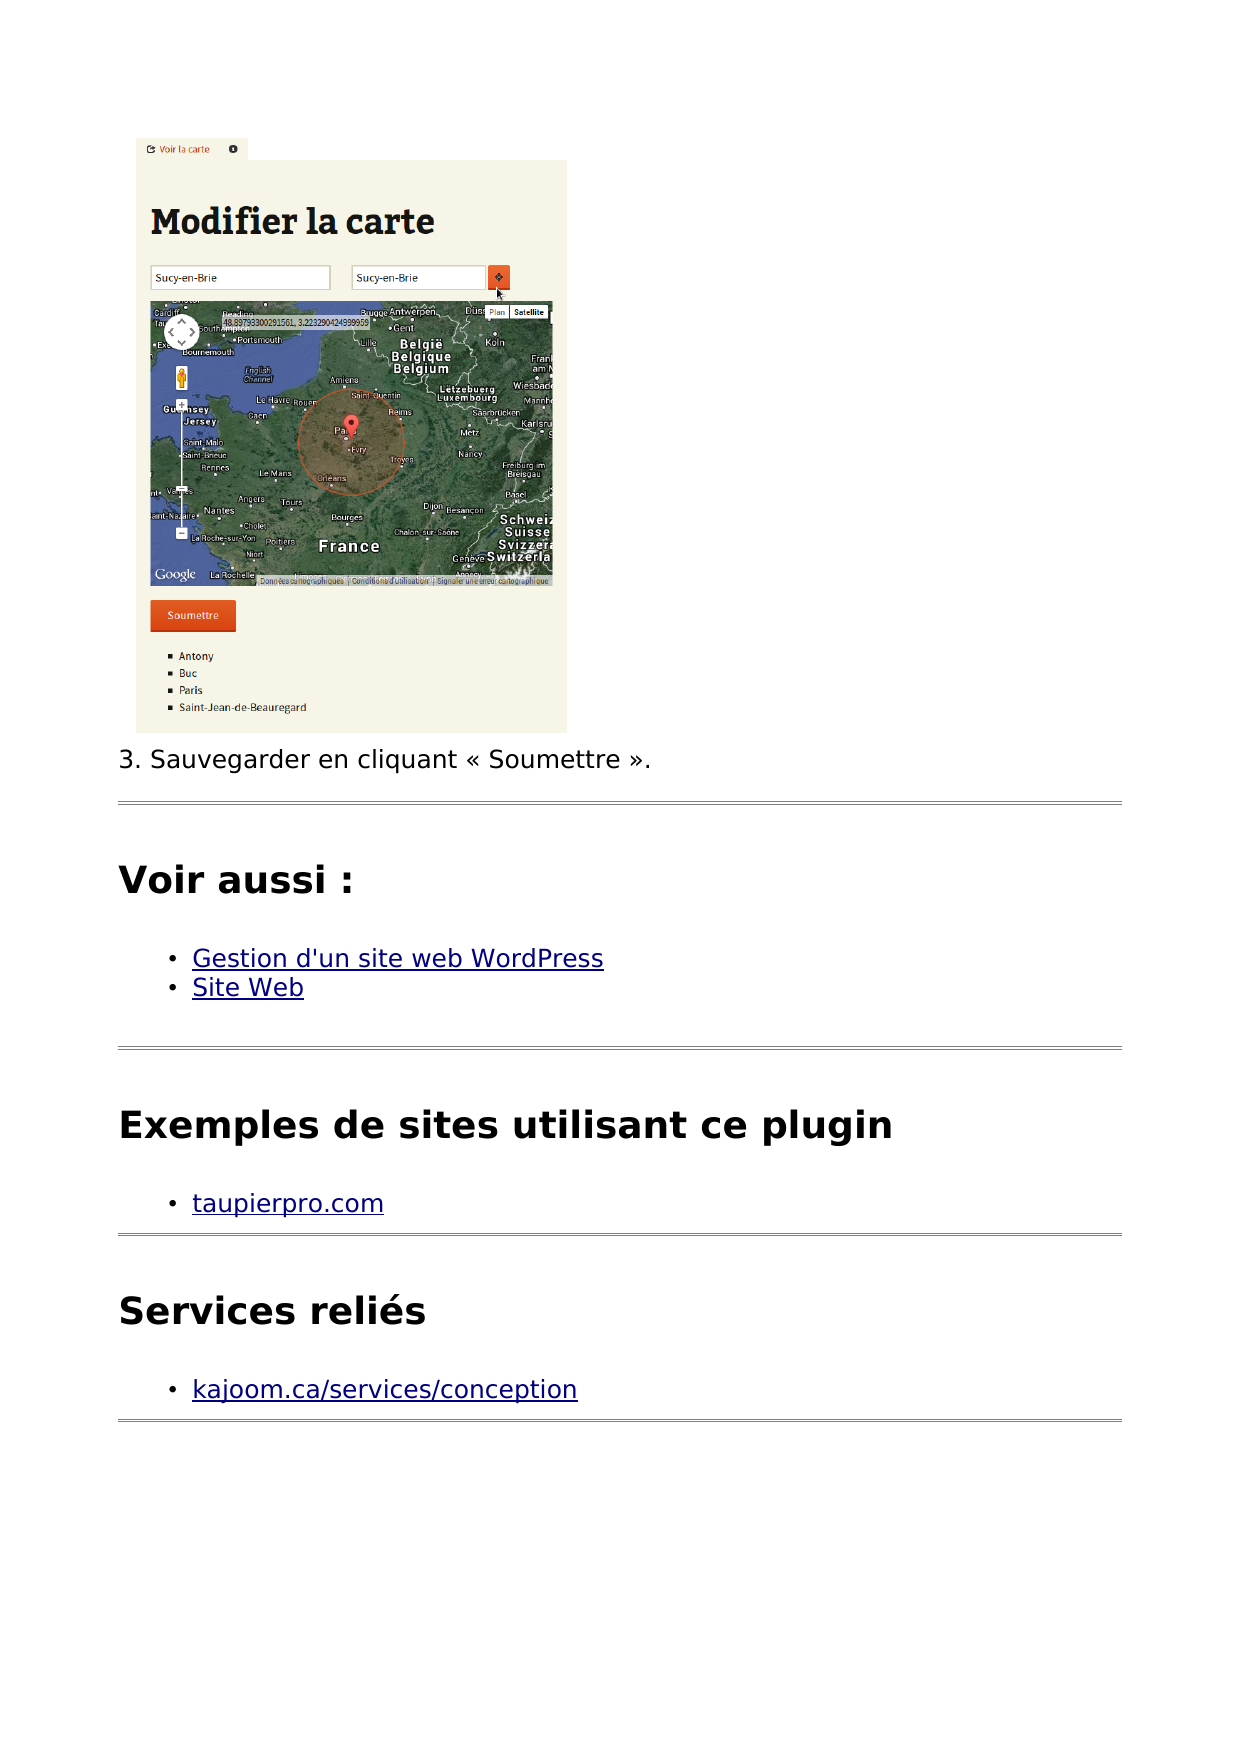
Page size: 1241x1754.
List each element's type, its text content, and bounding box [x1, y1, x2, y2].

text 3. Sauvegarder en cliquant « Soumettre ». [118, 745, 1122, 774]
list Gestion d'un site web WordPress [177, 944, 1122, 973]
picture [118, 118, 587, 733]
list kajoom.ca/services/conception [177, 1375, 1122, 1404]
list taupierpro.com [177, 1189, 1122, 1218]
subtitle Services reliés [118, 1289, 1122, 1333]
list Site Web [177, 973, 1122, 1002]
subtitle Voir aussi : [118, 858, 1122, 902]
subtitle Exemples de sites utilisant ce plugin [118, 1103, 1122, 1147]
